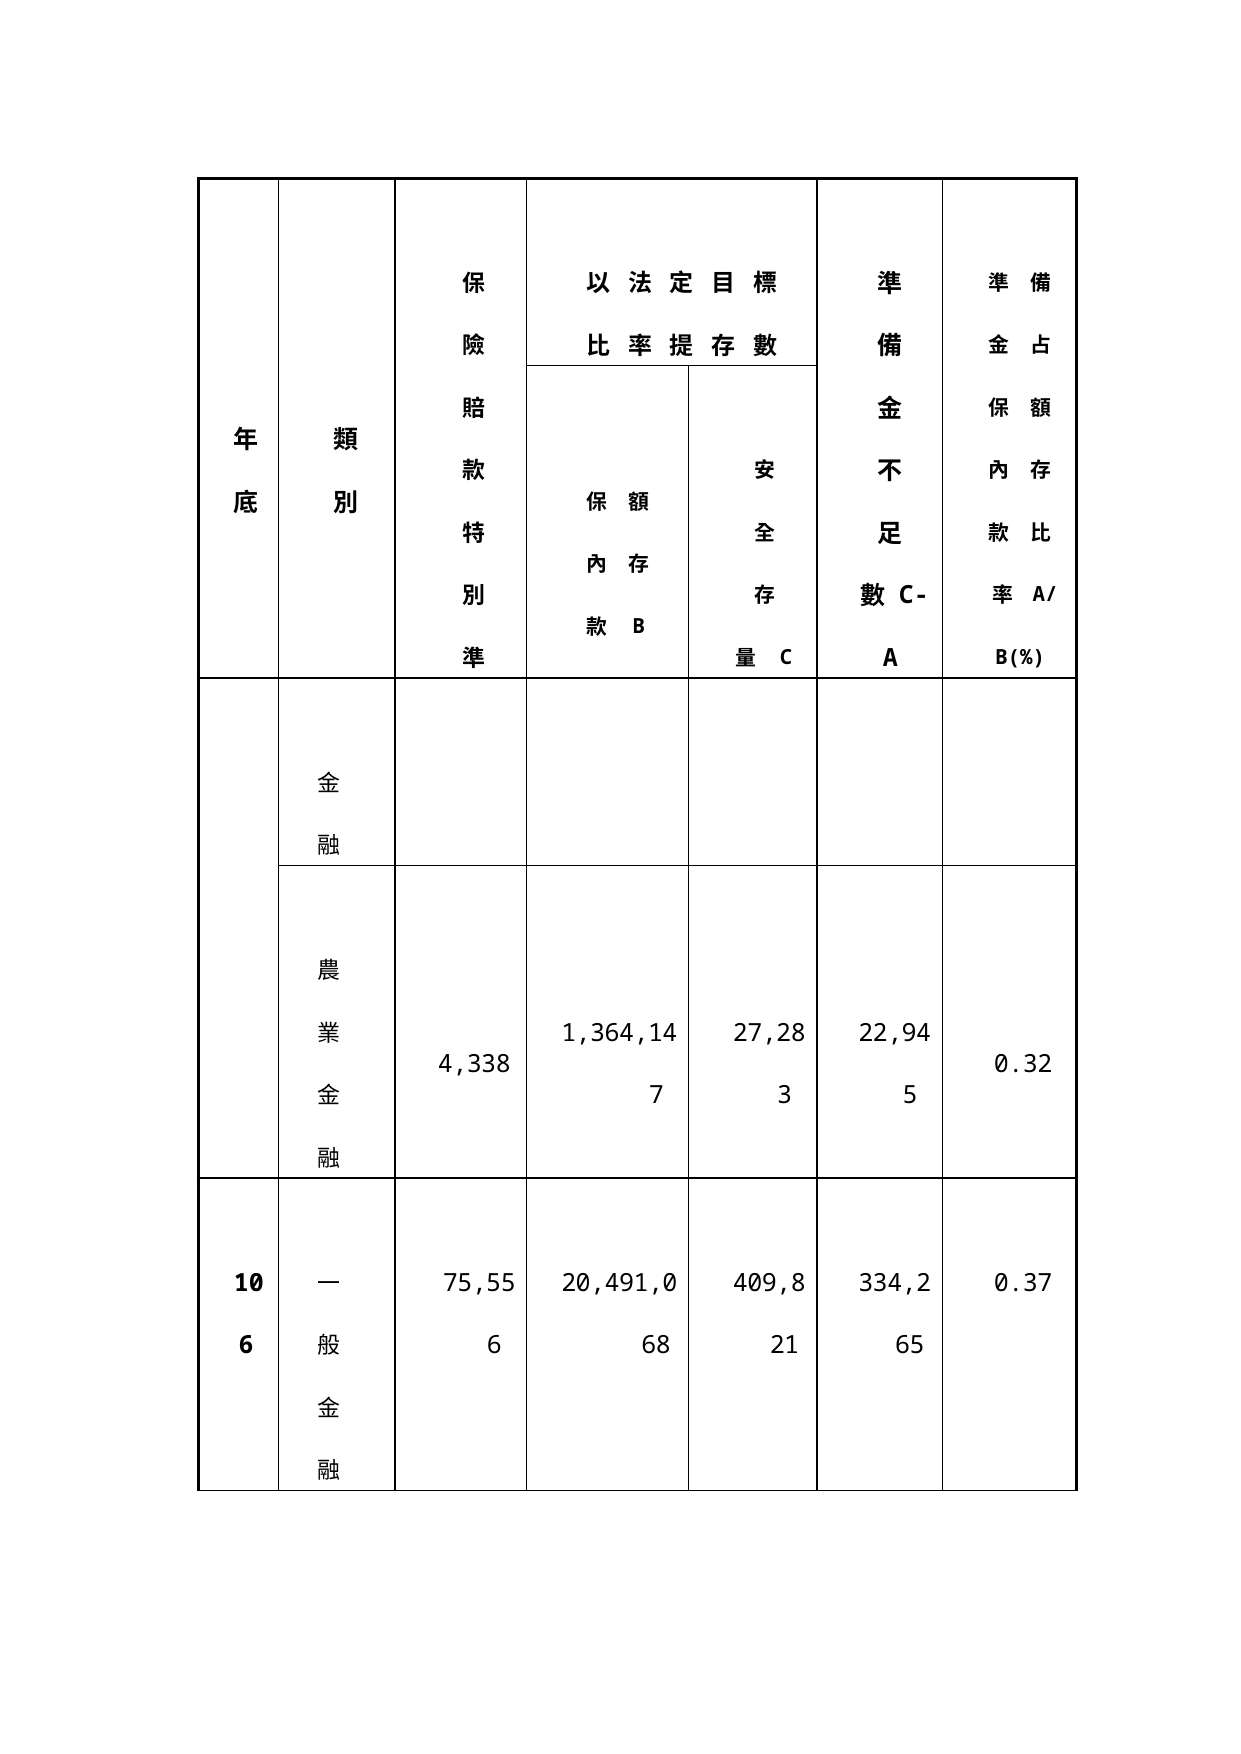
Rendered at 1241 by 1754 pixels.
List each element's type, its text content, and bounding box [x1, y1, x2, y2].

table_header 準備金占保額內存款比率A/B(%) [943, 180, 1075, 677]
table_cell 一般金融 [279, 1179, 394, 1490]
table_cell 334,265 [818, 1179, 942, 1490]
table_cell [943, 679, 1075, 865]
table_cell 409,821 [689, 1179, 816, 1490]
table_cell 保額內存款B [527, 366, 688, 677]
table_cell 安全存量C [689, 366, 816, 677]
table_cell [818, 679, 942, 865]
table_cell 22,945 [818, 866, 942, 1177]
table_cell 0.32 [943, 866, 1075, 1177]
table_header 以法定目標比率提存數 [527, 180, 816, 365]
table_cell 1,364,147 [527, 866, 688, 1177]
table_cell 75,556 [396, 1179, 526, 1490]
table_header 準備金不足數C-A [818, 180, 942, 677]
table_cell [200, 679, 278, 1177]
table_header 年底 [200, 180, 278, 677]
table_cell 20,491,068 [527, 1179, 688, 1490]
table_cell 4,338 [396, 866, 526, 1177]
table_cell 金融 [279, 679, 394, 865]
table_cell [396, 679, 526, 865]
table_header 保險賠款特別準備金A [396, 180, 526, 677]
table_header 類別 [279, 180, 394, 677]
table_cell 106 [200, 1179, 278, 1490]
table_cell 0.37 [943, 1179, 1075, 1490]
table_cell 農業金融 [279, 866, 394, 1177]
table_cell [689, 679, 816, 865]
table_cell 27,283 [689, 866, 816, 1177]
table_cell [527, 679, 688, 865]
